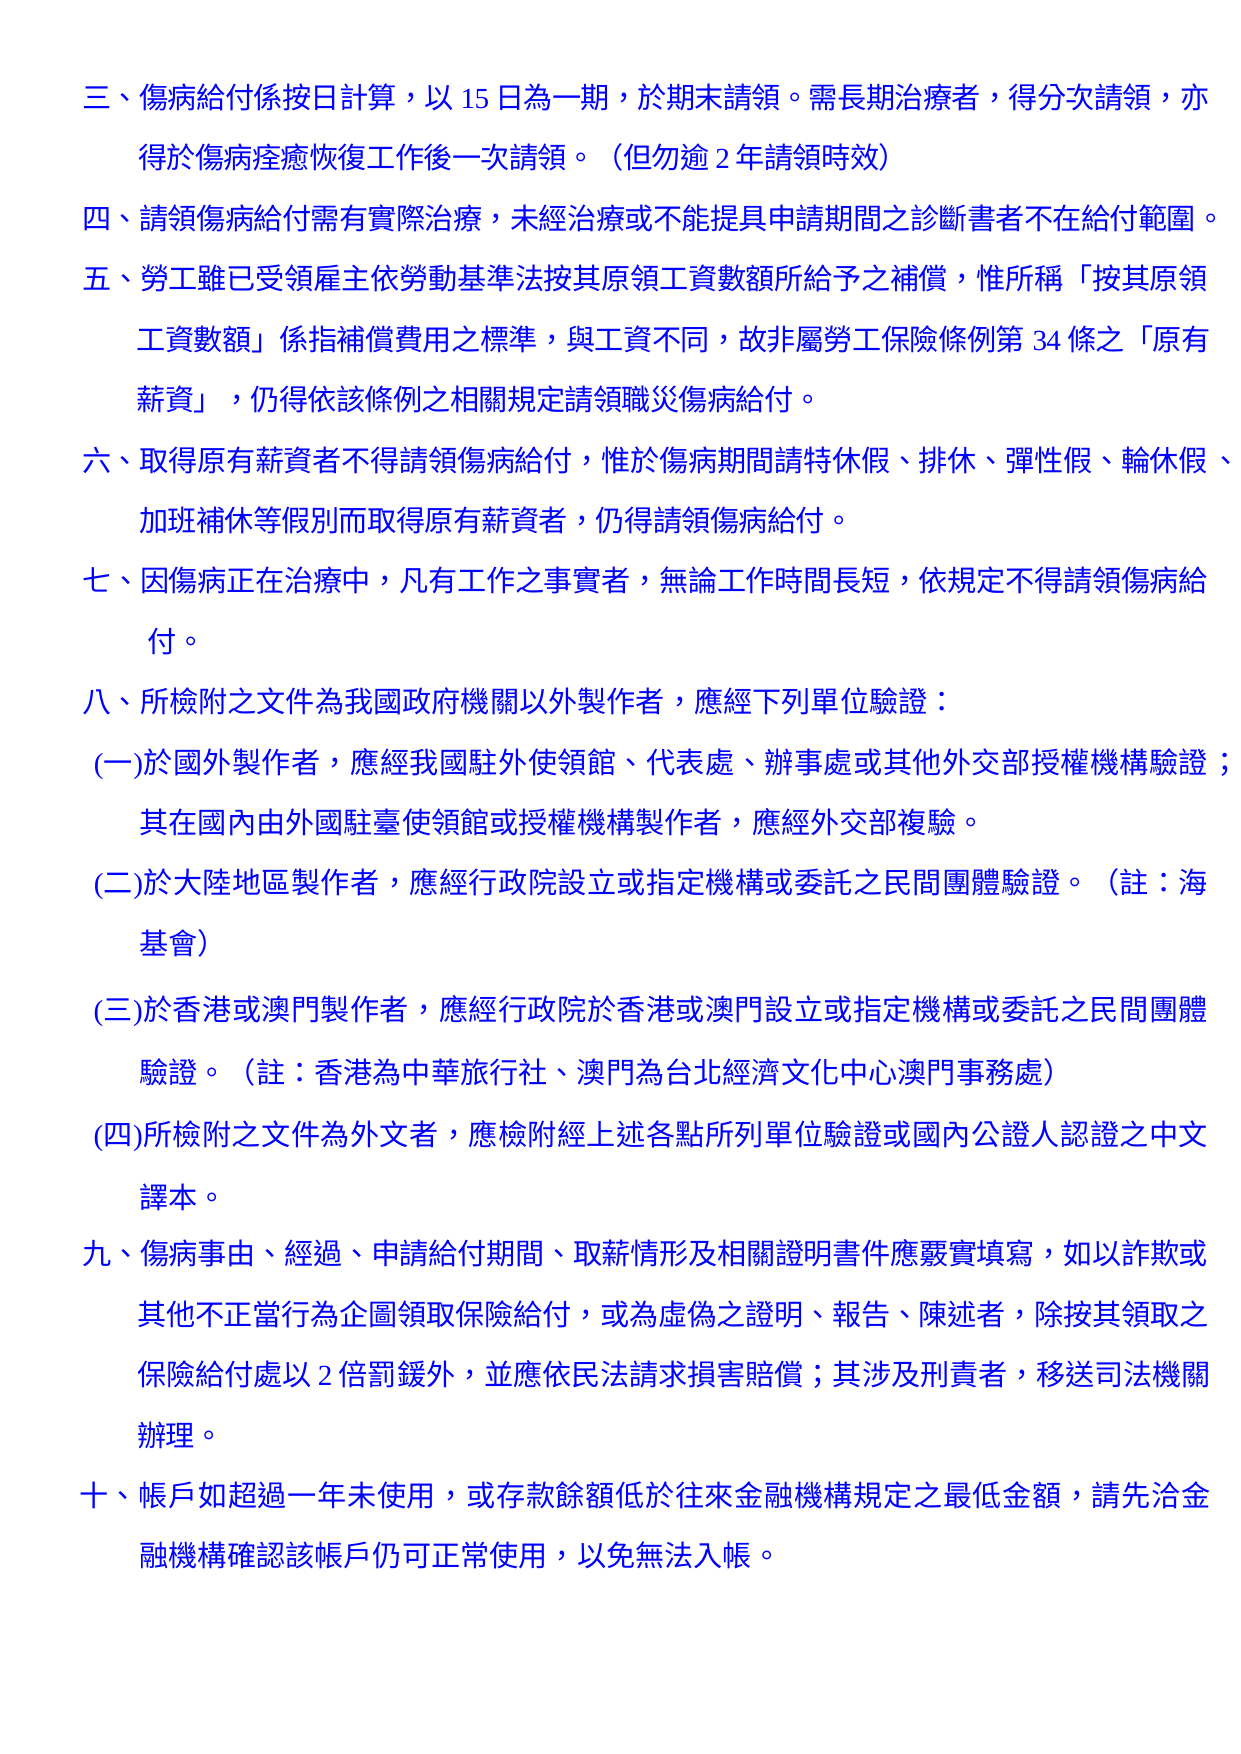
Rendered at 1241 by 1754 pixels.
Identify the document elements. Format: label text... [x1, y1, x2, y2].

text (四)所檢附之文件為外文者，應檢附經上述各點所列單位驗證或國內公證人認證之中文譯本。 [93, 1091, 1211, 1216]
text 八、所檢附之文件為我國政府機關以外製作者，應經下列單位驗證： [82, 664, 1211, 725]
text 九、傷病事由、經過、申請給付期間、取薪情形及相關證明書件應覈實填寫，如以詐欺或其他不正當行為企圖領取保險給付，或為虛偽之證明、報告、陳述者，除按其領取之保險給付處以2倍罰鍰外，並應依民法請求損害賠償；其涉及刑責者，移送司法機關辦理。 [82, 1216, 1211, 1458]
text (一)於國外製作者，應經我國駐外使領館、代表處、辦事處或其他外交部授權機構驗證；其在國內由外國駐臺使領館或授權機構製作者，應經外交部複驗。 [93, 725, 1211, 846]
text 七、因傷病正在治療中，凡有工作之事實者，無論工作時間長短，依規定不得請領傷病給付。 [82, 543, 1211, 664]
text 十、帳戶如超過一年未使用，或存款餘額低於往來金融機構規定之最低金額，請先洽金融機構確認該帳戶仍可正常使用，以免無法入帳。 [79, 1458, 1211, 1579]
text 四、請領傷病給付需有實際治療，未經治療或不能提具申請期間之診斷書者不在給付範圍。 [82, 181, 1211, 241]
text (三)於香港或澳門製作者，應經行政院於香港或澳門設立或指定機構或委託之民間團體驗證。（註：香港為中華旅行社、澳門為台北經濟文化中心澳門事務處） [93, 966, 1211, 1091]
text 三、傷病給付係按日計算，以15日為一期，於期末請領。需長期治療者，得分次請領，亦得於傷病痊癒恢復工作後一次請領。（但勿逾2年請領時效） [82, 60, 1211, 181]
text 六、取得原有薪資者不得請領傷病給付，惟於傷病期間請特休假、排休、彈性假、輪休假、加班補休等假別而取得原有薪資者，仍得請領傷病給付。 [82, 423, 1211, 543]
text 五、勞工雖已受領雇主依勞動基準法按其原領工資數額所給予之補償，惟所稱「按其原領工資數額」係指補償費用之標準，與工資不同，故非屬勞工保險條例第34條之「原有薪資」，仍得依該條例之相關規定請領職災傷病給付。 [82, 241, 1211, 423]
text (二)於大陸地區製作者，應經行政院設立或指定機構或委託之民間團體驗證。（註：海基會） [93, 846, 1211, 966]
